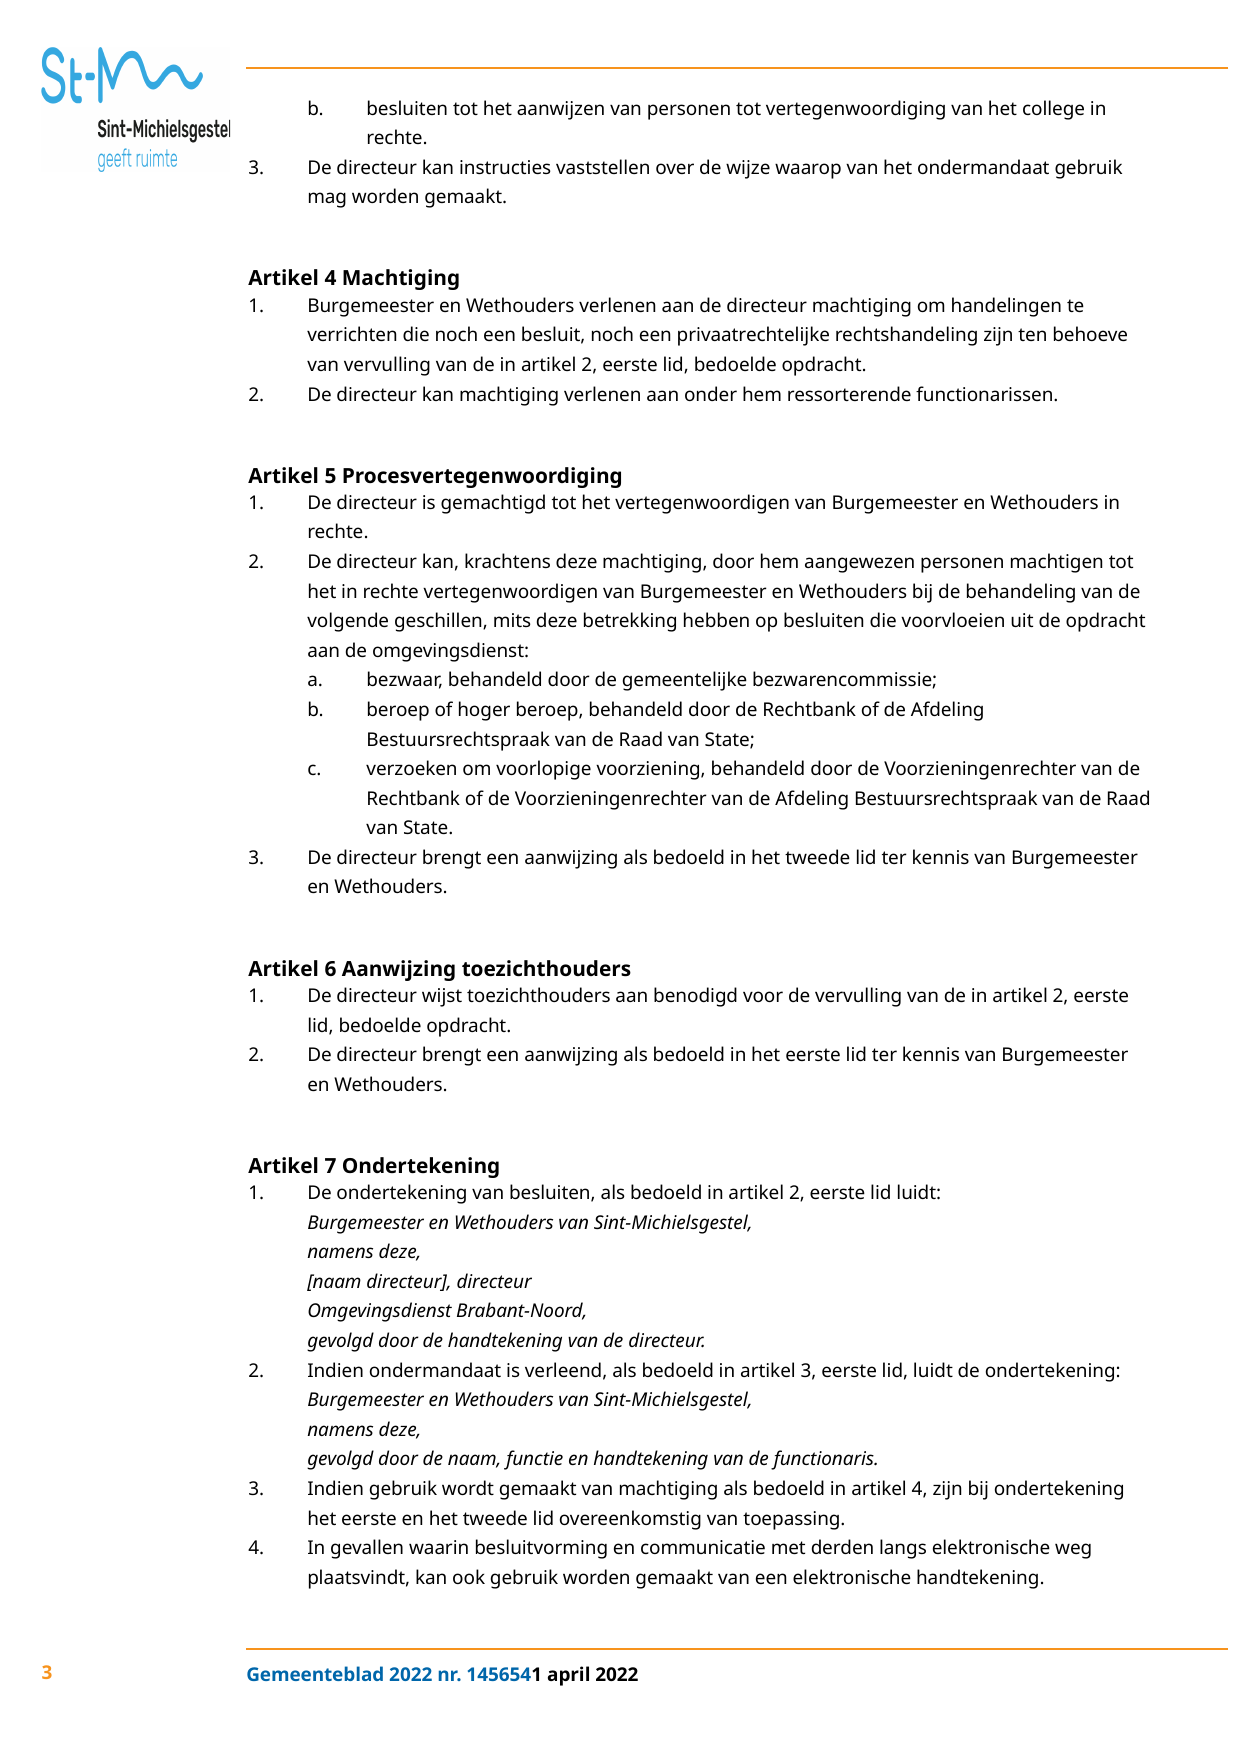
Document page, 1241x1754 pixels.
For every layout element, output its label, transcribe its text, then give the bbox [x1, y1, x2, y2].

list De ondertekening van besluiten, als bedoeld in artikel 2, eerste lid luidt: [248, 1179, 1152, 1205]
text Artikel 5 Procesvertegenwoordiging [248, 461, 1152, 489]
list Omgevingsdienst Brabant-Noord, [248, 1298, 1152, 1323]
list De directeur kan machtiging verlenen aan onder hem ressorterende functionarissen. [248, 381, 1152, 406]
list [naam directeur], directeur [248, 1268, 1152, 1294]
list De directeur brengt een aanwijzing als bedoeld in het eerste lid ter kennis van Burgemeester en Wethouders. [248, 1041, 1152, 1097]
list gevolgd door de handtekening van de directeur. [248, 1327, 1152, 1353]
list besluiten tot het aanwijzen van personen tot vertegenwoordiging van het college in rechte. [307, 95, 1152, 150]
text Artikel 4 Machtiging [248, 263, 1152, 292]
list namens deze, [248, 1238, 1152, 1264]
list De directeur kan, krachtens deze machtiging, door hem aangewezen personen machtigen tot het in rechte vertegenwoordigen van Burgemeester en Wethouders bij de behandeling van de volgende geschillen, mits deze betrekking hebben op besluiten die voorvloeien uit de opdracht aan de omgevingsdienst: [248, 548, 1152, 663]
list beroep of hoger beroep, behandeld door de Rechtbank of de Afdeling Bestuursrechtspraak van de Raad van State; [307, 696, 1152, 752]
list Indien gebruik wordt gemaakt van machtiging als bedoeld in artikel 4, zijn bij ondertekening het eerste en het tweede lid overeenkomstig van toepassing. [248, 1475, 1152, 1531]
list gevolgd door de naam, functie en handtekening van de functionaris. [248, 1446, 1152, 1471]
text Artikel 6 Aanwijzing toezichthouders [248, 954, 1152, 982]
list De directeur kan instructies vaststellen over de wijze waarop van het ondermandaat gebruik mag worden gemaakt. [248, 154, 1152, 209]
list Burgemeester en Wethouders van Sint-Michielsgestel, [248, 1209, 1152, 1235]
list De directeur is gemachtigd tot het vertegenwoordigen van Burgemeester en Wethouders in rechte. [248, 489, 1152, 544]
list verzoeken om voorlopige voorziening, behandeld door de Voorzieningenrechter van de Rechtbank of de Voorzieningenrechter van de Afdeling Bestuursrechtspraak van de Raad van State. [307, 755, 1152, 840]
list De directeur wijst toezichthouders aan benodigd voor de vervulling van de in artikel 2, eerste lid, bedoelde opdracht. [248, 982, 1152, 1037]
list Indien ondermandaat is verleend, als bedoeld in artikel 3, eerste lid, luidt de ondertekening: [248, 1357, 1152, 1383]
text Artikel 7 Ondertekening [248, 1151, 1152, 1179]
list namens deze, [248, 1416, 1152, 1442]
list bezwaar, behandeld door de gemeentelijke bezwarencommissie; [307, 667, 1152, 692]
picture [41, 47, 231, 172]
list De directeur brengt een aanwijzing als bedoeld in het tweede lid ter kennis van Burgemeester en Wethouders. [248, 844, 1152, 899]
list Burgemeester en Wethouders verlenen aan de directeur machtiging om handelingen te verrichten die noch een besluit, noch een privaatrechtelijke rechtshandeling zijn ten behoeve van vervulling van de in artikel 2, eerste lid, bedoelde opdracht. [248, 292, 1152, 377]
list In gevallen waarin besluitvorming en communicatie met derden langs elektronische weg plaatsvindt, kan ook gebruik worden gemaakt van een elektronische handtekening. [248, 1534, 1152, 1590]
list Burgemeester en Wethouders van Sint-Michielsgestel, [248, 1386, 1152, 1412]
